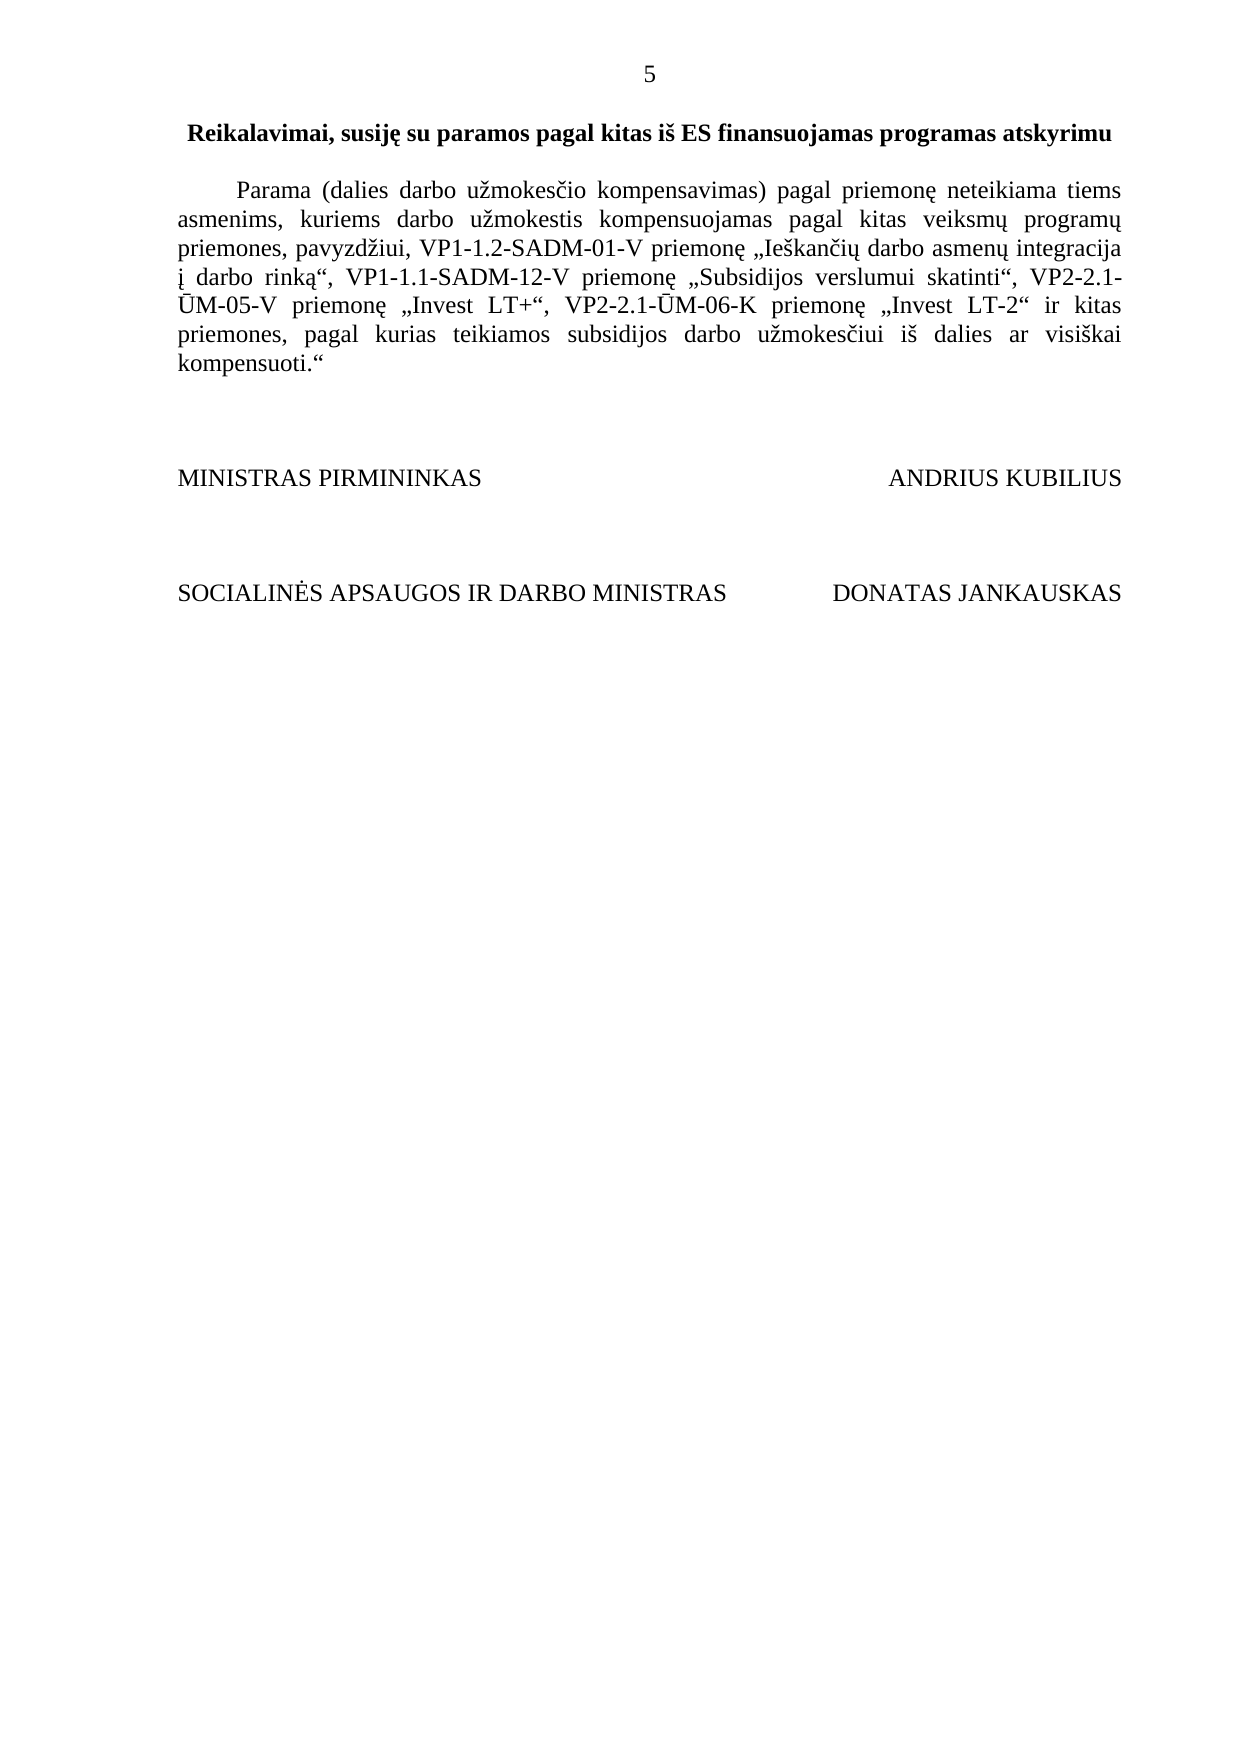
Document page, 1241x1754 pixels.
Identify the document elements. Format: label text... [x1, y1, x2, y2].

text Reikalavimai, susiję su paramos pagal kitas iš ES finansuojamas programas atskyrimu [177, 118, 1122, 147]
text SOCIALINĖS APSAUGOS IR DARBO MINISTRAS DONATAS JANKAUSKAS [177, 578, 1122, 607]
text MINISTRAS PIRMININKAS ANDRIUS KUBILIUS [177, 463, 1122, 492]
text Parama (dalies darbo užmokesčio kompensavimas) pagal priemonę neteikiama tiems asmenims, kuriems darbo užmokestis kompensuojamas pagal kitas veiksmų programų priemones, pavyzdžiui, VP1-1.2-SADM-01-V priemonę „Ieškančių darbo asmenų integracija į darbo rinką“, VP1-1.1-SADM-12-V priemonę „Subsidijos verslumui skatinti“, VP2-2.1-ŪM-05-V priemonę „Invest LT+“, VP2-2.1-ŪM-06-K priemonę „Invest LT-2“ ir kitas priemones, pagal kurias teikiamos subsidijos darbo užmokesčiui iš dalies ar visiškai kompensuoti.“ [177, 176, 1122, 377]
